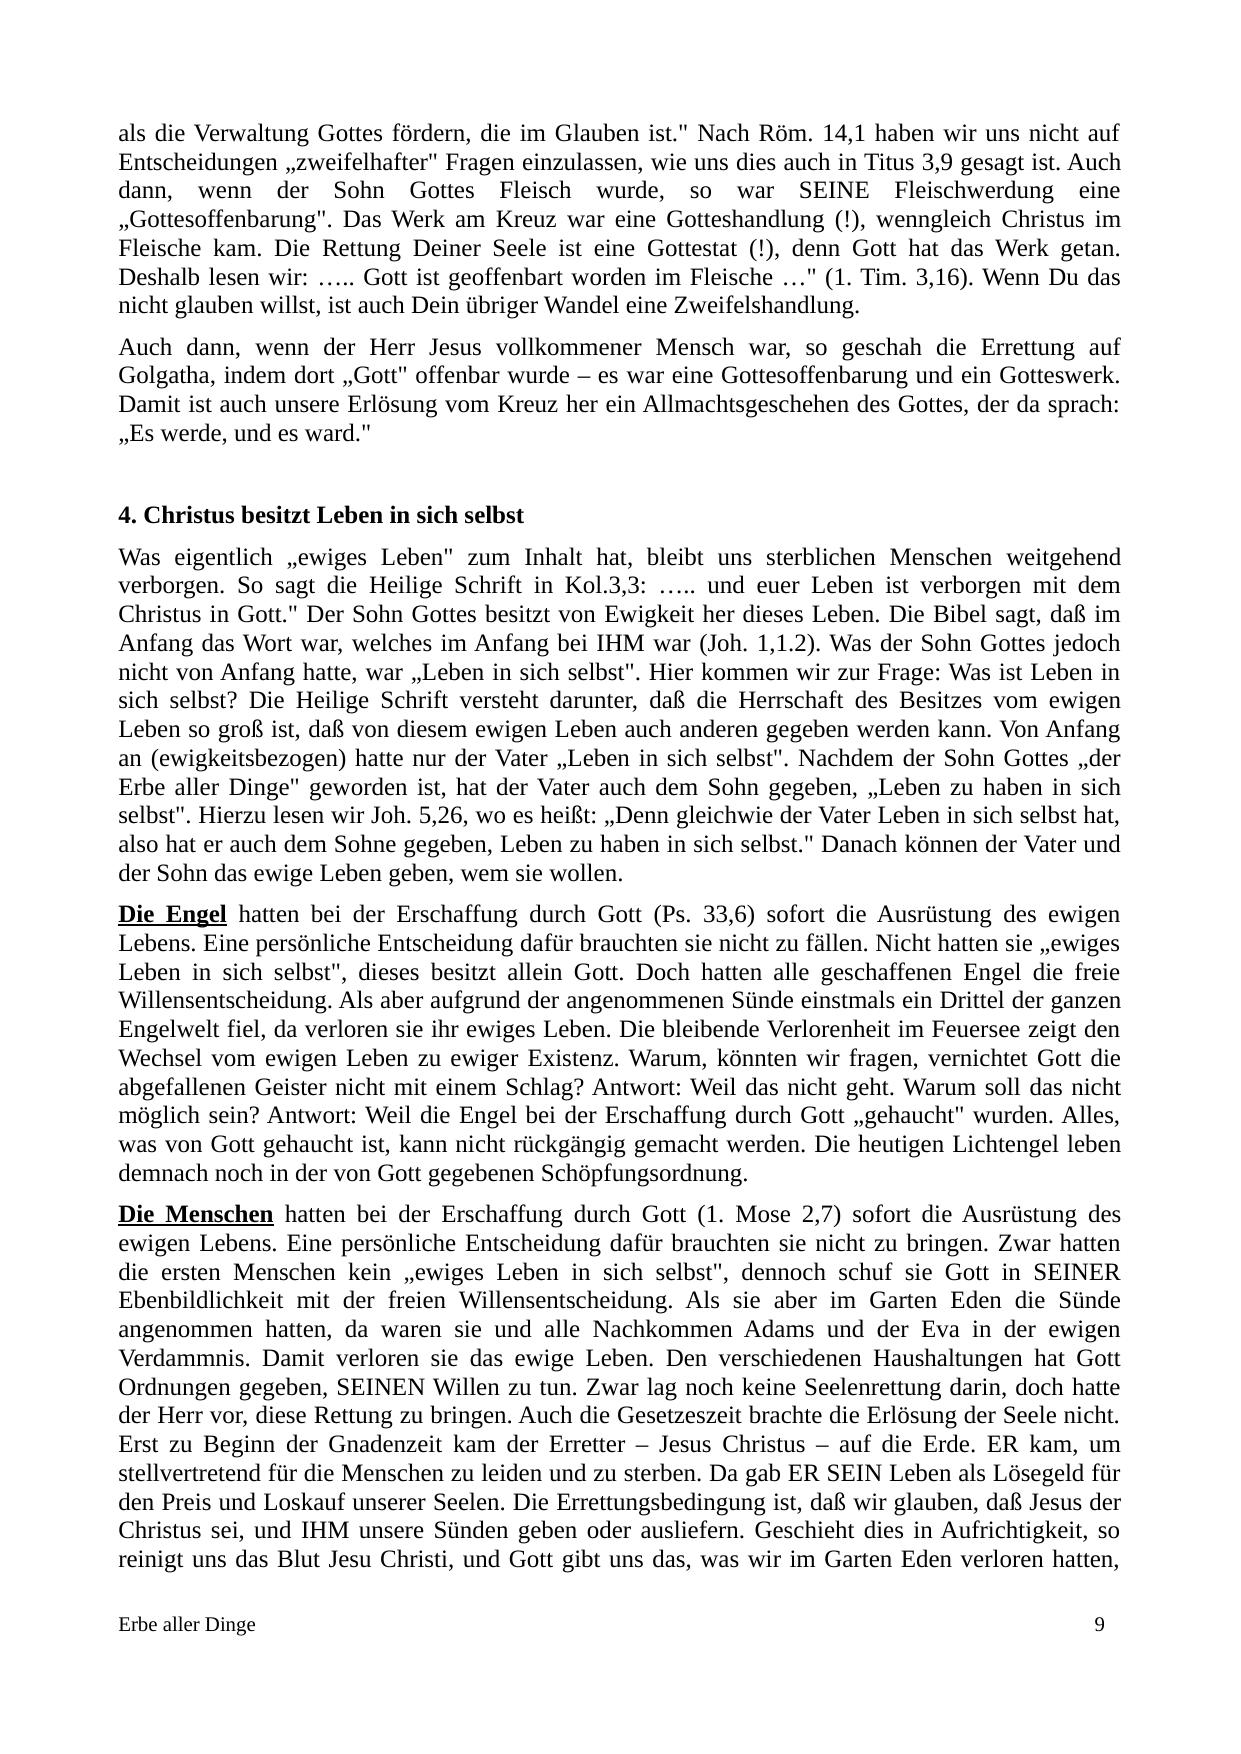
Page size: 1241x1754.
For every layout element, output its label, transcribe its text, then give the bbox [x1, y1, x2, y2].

text 4. Christus besitzt Leben in sich selbst [118, 501, 1122, 529]
text Die Menschen hatten bei der Erschaffung durch Gott (1. Mose 2,7) sofort die Ausrüstung des ewigen Lebens. Eine persönliche Entscheidung dafür brauchten sie nicht zu bringen. Zwar hatten die ersten Menschen kein „ewiges Leben in sich selbst", dennoch schuf sie Gott in SEINER Ebenbildlichkeit mit der freien Willensentscheidung. Als sie aber im Garten Eden die Sünde angenommen hatten, da waren sie und alle Nachkommen Adams und der Eva in der ewigen Verdammnis. Damit verloren sie das ewige Leben. Den verschiedenen Haushaltungen hat Gott Ordnungen gegeben, SEINEN Willen zu tun. Zwar lag noch keine Seelenrettung darin, doch hatte der Herr vor, diese Rettung zu bringen. Auch die Gesetzeszeit brachte die Erlösung der Seele nicht. Erst zu Beginn der Gnadenzeit kam der Erretter – Jesus Christus – auf die Erde. ER kam, um stellvertretend für die Menschen zu leiden und zu sterben. Da gab ER SEIN Leben als Lösegeld für den Preis und Loskauf unserer Seelen. Die Errettungsbedingung ist, daß wir glauben, daß Jesus der Christus sei, und IHM unsere Sünden geben oder ausliefern. Geschieht dies in Aufrichtigkeit, so reinigt uns das Blut Jesu Christi, und Gott gibt uns das, was wir im Garten Eden verloren hatten, [118, 1199, 1122, 1573]
text Was eigentlich „ewiges Leben" zum Inhalt hat, bleibt uns sterblichen Menschen weitgehend verborgen. So sagt die Heilige Schrift in Kol.3,3: ….. und euer Leben ist verborgen mit dem Christus in Gott." Der Sohn Gottes besitzt von Ewigkeit her dieses Leben. Die Bibel sagt, daß im Anfang das Wort war, welches im Anfang bei IHM war (Joh. 1,1.2). Was der Sohn Gottes jedoch nicht von Anfang hatte, war „Leben in sich selbst". Hier kommen wir zur Frage: Was ist Leben in sich selbst? Die Heilige Schrift versteht darunter, daß die Herrschaft des Besitzes vom ewigen Leben so groß ist, daß von diesem ewigen Leben auch anderen gegeben werden kann. Von Anfang an (ewigkeitsbezogen) hatte nur der Vater „Leben in sich selbst". Nachdem der Sohn Gottes „der Erbe aller Dinge" geworden ist, hat der Vater auch dem Sohn gegeben, „Leben zu haben in sich selbst". Hierzu lesen wir Joh. 5,26, wo es heißt: „Denn gleichwie der Vater Leben in sich selbst hat, also hat er auch dem Sohne gegeben, Leben zu haben in sich selbst." Danach können der Vater und der Sohn das ewige Leben geben, wem sie wollen. [118, 542, 1122, 887]
text Die Engel hatten bei der Erschaffung durch Gott (Ps. 33,6) sofort die Ausrüstung des ewigen Lebens. Eine persönliche Entscheidung dafür brauchten sie nicht zu fällen. Nicht hatten sie „ewiges Leben in sich selbst", dieses besitzt allein Gott. Doch hatten alle geschaffenen Engel die freie Willensentscheidung. Als aber aufgrund der angenommenen Sünde einstmals ein Drittel der ganzen Engelwelt fiel, da verloren sie ihr ewiges Leben. Die bleibende Verlorenheit im Feuersee zeigt den Wechsel vom ewigen Leben zu ewiger Existenz. Warum, könnten wir fragen, vernichtet Gott die abgefallenen Geister nicht mit einem Schlag? Antwort: Weil das nicht geht. Warum soll das nicht möglich sein? Antwort: Weil die Engel bei der Erschaffung durch Gott „gehaucht" wurden. Alles, was von Gott gehaucht ist, kann nicht rückgängig gemacht werden. Die heutigen Lichtengel leben demnach noch in der von Gott gegebenen Schöpfungsordnung. [118, 899, 1122, 1187]
text als die Verwaltung Gottes fördern, die im Glauben ist." Nach Röm. 14,1 haben wir uns nicht auf Entscheidungen „zweifelhafter" Fragen einzulassen, wie uns dies auch in Titus 3,9 gesagt ist. Auch dann, wenn der Sohn Gottes Fleisch wurde, so war SEINE Fleischwerdung eine „Gottesoffenbarung". Das Werk am Kreuz war eine Gotteshandlung (!), wenngleich Christus im Fleische kam. Die Rettung Deiner Seele ist eine Gottestat (!), denn Gott hat das Werk getan. Deshalb lesen wir: ….. Gott ist geoffenbart worden im Fleische …" (1. Tim. 3,16). Wenn Du das nicht glauben willst, ist auch Dein übriger Wandel eine Zweifelshandlung. [118, 118, 1122, 319]
text Auch dann, wenn der Herr Jesus vollkommener Mensch war, so geschah die Errettung auf Golgatha, indem dort „Gott" offenbar wurde – es war eine Gottesoffenbarung und ein Gotteswerk. Damit ist auch unsere Erlösung vom Kreuz her ein Allmachtsgeschehen des Gottes, der da sprach: „Es werde, und es ward." [118, 332, 1122, 447]
